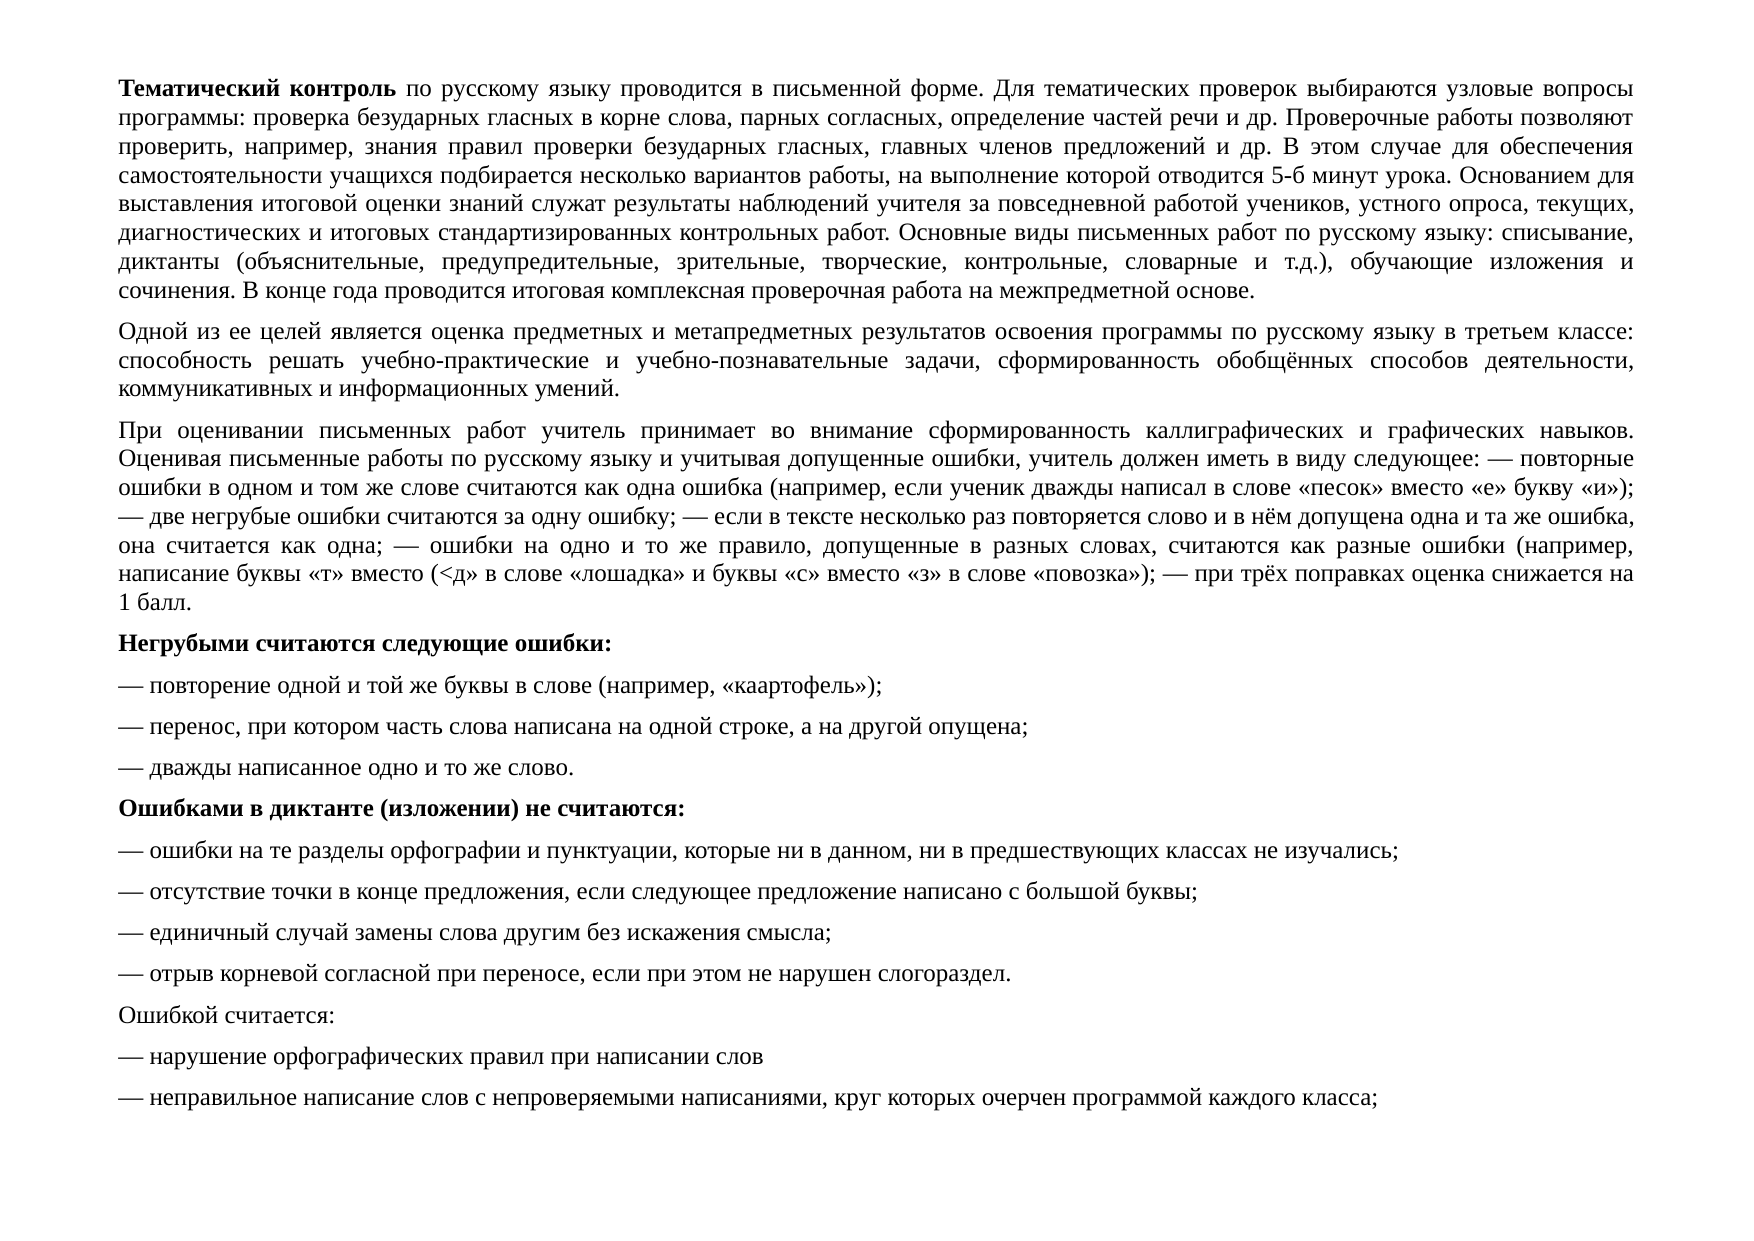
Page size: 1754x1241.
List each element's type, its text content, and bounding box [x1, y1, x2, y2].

text Ошибкой считается: [118, 1000, 1636, 1028]
text — дважды написанное одно и то же слово. [118, 752, 1636, 781]
text — повторение одной и той же буквы в слове (например, «каартофель»); [118, 670, 1636, 698]
text — перенос, при котором часть слова написана на одной строке, a на другой опущена; [118, 711, 1636, 740]
text — единичный случай замены слова другим без искажения смысла; [118, 917, 1636, 946]
text — отрыв корневой согласной при переносе, если при этом не нарушен слогораздел. [118, 958, 1636, 987]
text — ошибки на те разделы орфографии и пунктуации, которые ни в данном, ни в предшествующих классах не изучались; [118, 835, 1636, 863]
text Одной из ее целей является оценка предметных и метапредметных результатов освоения программы по русскому языку в третьем классе: способность решать учебно-практические и учебно-познавательные задачи, сформированность обобщённых способов деятельности, коммуникативных и информационных умений. [118, 316, 1636, 402]
text Тематический контроль по русскому языку проводится в письменной форме. Для тематических проверок выбираются узловые вопросы программы: проверка безударных гласных в корне слова, парных согласных, определение частей речи и др. Проверочные работы позволяют проверить, например, знания правил проверки безударных гласных, главных членов предложений и др. B этом случае для обеспечения самостоятельности учащихся подбирается несколько вариантов работы, на выполнение которой отводится 5-б минут урока. Основанием для выставления итоговой оценки знаний служат результаты наблюдений учителя за повседневной работой учеников, устного опроса, текущих, диагностических и итоговых стандартизированных контрольных работ. Основные виды письменных работ по русскому языку: списывание, диктанты (объяснительные, предупредительные, зрительные, творческие, контрольные, словарные и т.д.), обучающие изложения и сочинения. B конце года проводится итоговая комплексная проверочная работа на межпредметной основе. [118, 73, 1636, 303]
text При оценивании письменных работ учитель принимает во внимание сформированность каллиграфических и графических навыков. Оценивая письменные работы по русскому языку и учитывая допущенные ошибки, учитель должен иметь в виду следующее: — повторные ошибки в одном и том же слове считаются как одна ошибка (например, если ученик дважды написал в слове «песок» вместо «e» букву «и»); — две негрубые ошибки считаются за одну ошибку; — если в тексте несколько раз повторяется слово и в нём допущена одна и та же ошибка, она считается как одна; — ошибки на одно и то же правило, допущенные в разных словах, считаются как разные ошибки (например, написание буквы «т» вместо (<д» в слове «лошадка» и буквы «c» вместо «з» в слове «повозка»); — при трёх поправках оценка снижается на 1 балл. [118, 415, 1636, 616]
text — неправильное написание слов c непроверяемыми написаниями, круг которых очерчен программой каждого класса; [118, 1082, 1636, 1111]
text Негрубыми считаются следующие ошибки: [118, 628, 1636, 657]
text — нарушение орфографических правил при написании слов [118, 1041, 1636, 1070]
text Ошибками в диктанте (изложении) не считаются: [118, 793, 1636, 822]
text — отсутствие точки в конце предложения, если следующее предложение написано c большой буквы; [118, 876, 1636, 905]
